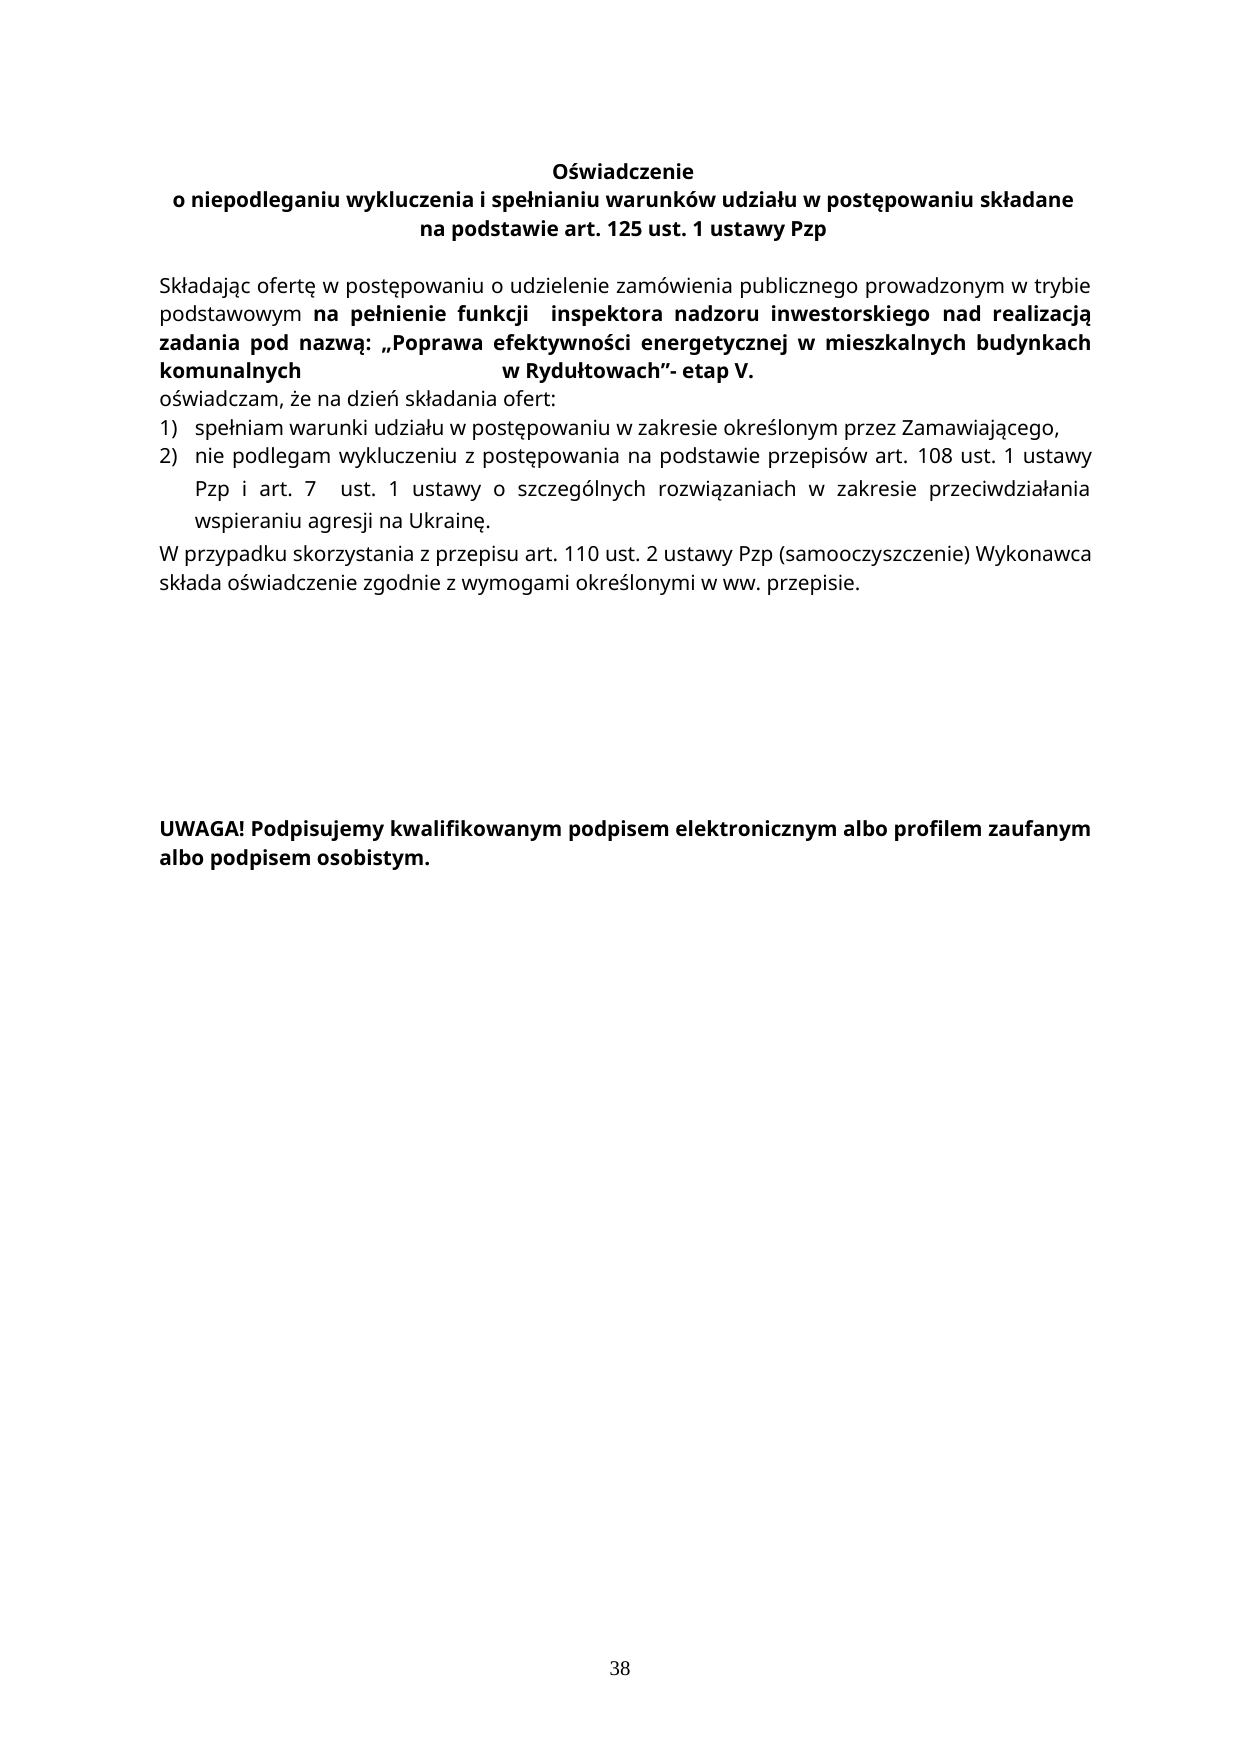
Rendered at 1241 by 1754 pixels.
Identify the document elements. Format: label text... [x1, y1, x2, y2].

text o niepodleganiu wykluczenia i spełnianiu warunków udziału w postępowaniu składane na podstawie art. 125 ust. 1 ustawy Pzp [159, 185, 1087, 242]
text oświadczam, że na dzień składania ofert: [159, 384, 1092, 413]
list spełniam warunki udziału w postępowaniu w zakresie określonym przez Zamawiającego, [159, 413, 1092, 441]
text Składając ofertę w postępowaniu o udzielenie zamówienia publicznego prowadzonym w trybie podstawowym na pełnienie funkcji inspektora nadzoru inwestorskiego nad realizacją zadania pod nazwą: „Poprawa efektywności energetycznej w mieszkalnych budynkach komunalnych w Rydułtowach”- etap V. [159, 271, 1092, 384]
text Oświadczenie [159, 157, 1087, 185]
list nie podlegam wykluczeniu z postępowania na podstawie przepisów art. 108 ust. 1 ustawy Pzp i art. 7 ust. 1 ustawy o szczególnych rozwiązaniach w zakresie przeciwdziałania wspieraniu agresji na Ukrainę. [159, 441, 1092, 535]
list W przypadku skorzystania z przepisu art. 110 ust. 2 ustawy Pzp (samooczyszczenie) Wykonawca składa oświadczenie zgodnie z wymogami określonymi w ww. przepisie. [159, 539, 1092, 596]
text UWAGA! Podpisujemy kwalifikowanym podpisem elektronicznym albo profilem zaufanym albo podpisem osobistym. [159, 814, 1092, 871]
